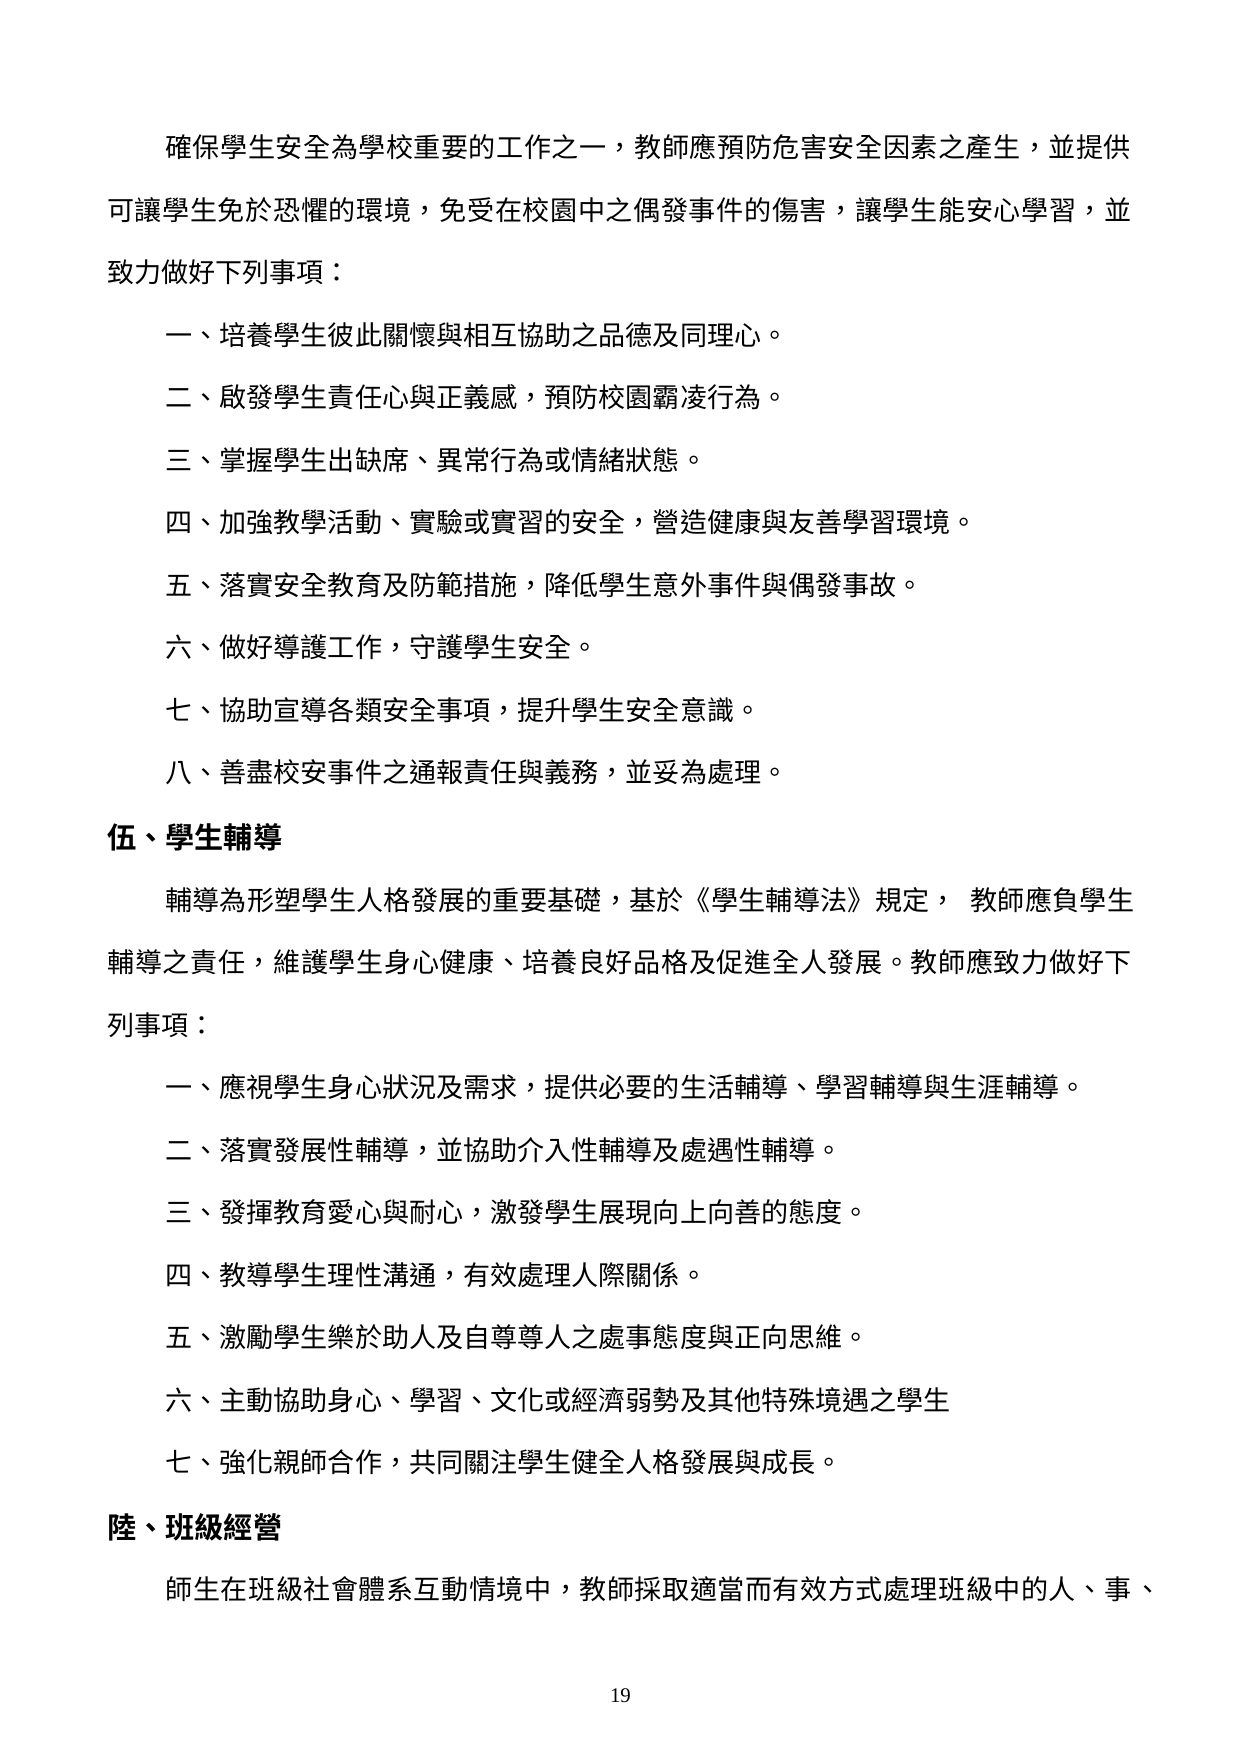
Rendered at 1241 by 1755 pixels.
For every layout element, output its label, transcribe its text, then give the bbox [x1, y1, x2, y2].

text 七、協助宣導各類安全事項，提升學生安全意識。 [107, 667, 1134, 729]
text 二、啟發學生責任心與正義感，預防校園霸凌行為。 [107, 354, 1134, 417]
text 五、激勵學生樂於助人及自尊尊人之處事態度與正向思維。 [107, 1294, 1134, 1357]
text 四、加強教學活動、實驗或實習的安全，營造健康與友善學習環境。 [107, 479, 1134, 542]
text 一、應視學生身心狀況及需求，提供必要的生活輔導、學習輔導與生涯輔導。 [165, 1044, 1134, 1107]
text 三、發揮教育愛心與耐心，激發學生展現向上向善的態度。 [107, 1169, 1134, 1232]
text 師生在班級社會體系互動情境中，教師採取適當而有效方式處理班級中的人、事、時、地、物等各項事務，以建構良善的班級氣氛、發揮有效教學的效果，達成全人教育目標的歷程。教師應致力做好下列事項： [107, 1546, 1134, 1609]
text 七、強化親師合作，共同關注學生健全人格發展與成長。 [107, 1419, 1134, 1482]
text 三、掌握學生出缺席、異常行為或情緒狀態。 [107, 417, 1134, 479]
text 六、做好導護工作，守護學生安全。 [107, 604, 1134, 667]
text 五、落實安全教育及防範措施，降低學生意外事件與偶發事故。 [107, 542, 1134, 604]
subtitle 伍、學生輔導 [107, 794, 1146, 857]
text 四、教導學生理性溝通，有效處理人際關係。 [107, 1232, 1134, 1294]
text 二、落實發展性輔導，並協助介入性輔導及處遇性輔導。 [107, 1107, 1134, 1169]
subtitle 陸、班級經營 [107, 1484, 1146, 1546]
text 八、善盡校安事件之通報責任與義務，並妥為處理。 [107, 729, 1134, 792]
text 一、培養學生彼此關懷與相互協助之品德及同理心。 [107, 292, 1134, 354]
text 確保學生安全為學校重要的工作之一，教師應預防危害安全因素之產生，並提供可讓學生免於恐懼的環境，免受在校園中之偶發事件的傷害，讓學生能安心學習，並致力做好下列事項： [107, 104, 1134, 292]
text 輔導為形塑學生人格發展的重要基礎，基於《學生輔導法》規定， 教師應負學生輔導之責任，維護學生身心健康、培養良好品格及促進全人發展。教師應致力做好下列事項： [107, 857, 1134, 1044]
text 六、主動協助身心、學習、文化或經濟弱勢及其他特殊境遇之學生 [107, 1357, 1134, 1419]
